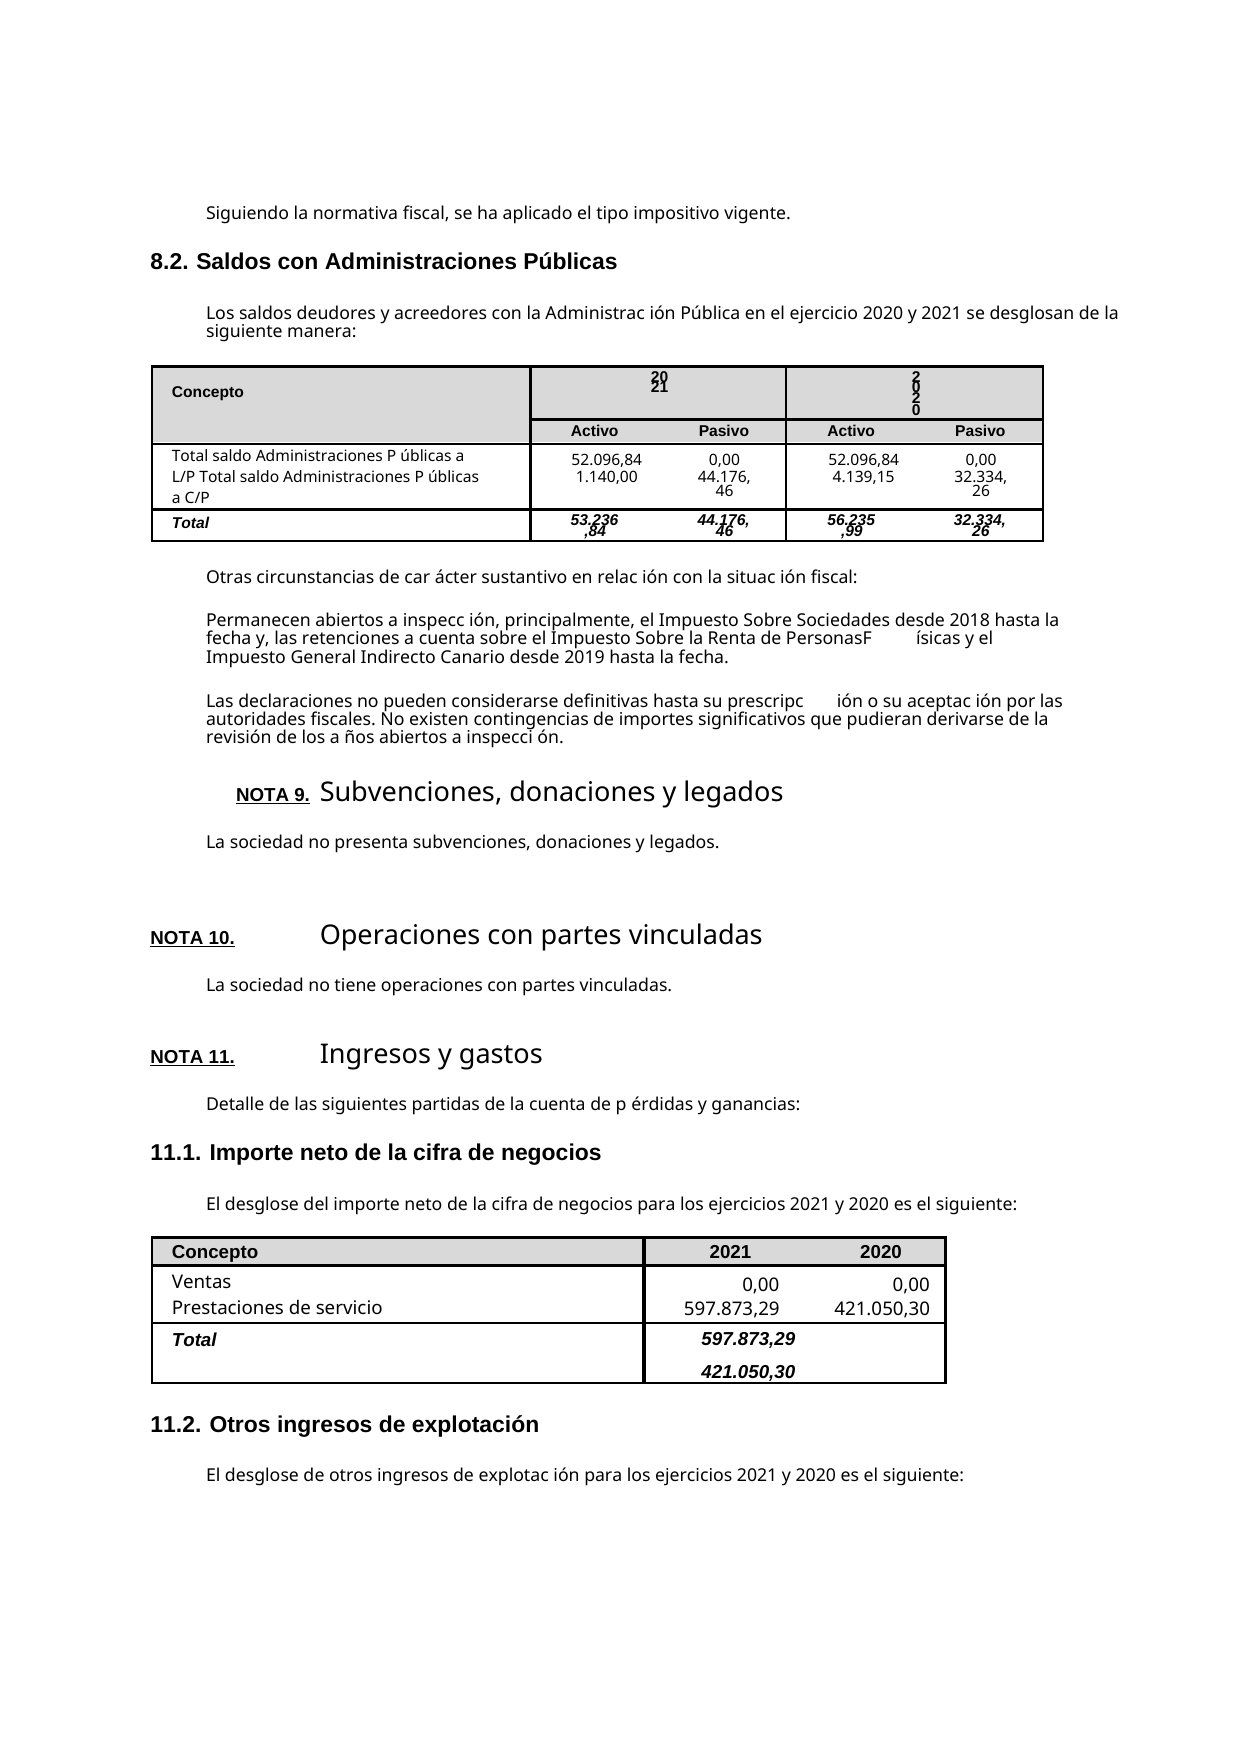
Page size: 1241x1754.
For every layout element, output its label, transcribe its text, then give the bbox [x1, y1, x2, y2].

table_cell 52.096,84 4.139,15 [787, 445, 914, 508]
table_cell 44.176,46 [658, 511, 785, 539]
table_header 2021 2020 [646, 1239, 944, 1264]
text Permanecen abiertos a inspecc ión, principalmente, el Impuesto Sobre Sociedades desde 2018 hasta la fecha y, las retenciones a cuenta sobre el Impuesto Sobre la Renta de PersonasF ísicas y el Impuesto General Indirecto Canario desde 2019 hasta la fecha. [206, 612, 1073, 668]
table_cell 0,00 32.334,26 [914, 445, 1042, 508]
table_header Concepto [153, 368, 529, 442]
subtitle Saldos con Administraciones Públicas [150, 248, 1178, 274]
table_cell 52.096,84 1.140,00 [532, 445, 658, 508]
table_cell Total saldo Administraciones P úblicas a L/P Total saldo Administraciones P úblicas a C/P [153, 445, 529, 508]
table_cell Pasivo [914, 421, 1042, 442]
table_header Concepto [153, 1239, 642, 1264]
table_cell 32.334,26 [914, 511, 1042, 539]
text La sociedad no tiene operaciones con partes vinculadas. [206, 972, 1178, 996]
text Otras circunstancias de car ácter sustantivo en relac ión con la situac ión fiscal: [206, 564, 1178, 588]
text El desglose del importe neto de la cifra de negocios para los ejercicios 2021 y 2020 es el siguiente: [206, 1191, 1178, 1215]
text Detalle de las siguientes partidas de la cuenta de p érdidas y ganancias: [206, 1092, 1178, 1116]
text Los saldos deudores y acreedores con la Administrac ión Pública en el ejercicio 2020 y 2021 se desglosan de la siguiente manera: [206, 304, 1122, 343]
table_cell 0,00 0,00 597.873,29 421.050,30 [646, 1267, 944, 1322]
subtitle Otros ingresos de explotación [150, 1411, 1178, 1437]
text NOTA 11. Ingresos y gastos [150, 1035, 1178, 1072]
text El desglose de otros ingresos de explotac ión para los ejercicios 2021 y 2020 es el siguiente: [206, 1463, 1178, 1487]
subtitle NOTA 9. Subvenciones, donaciones y legados [150, 772, 1178, 809]
text La sociedad no presenta subvenciones, donaciones y legados. [206, 829, 1178, 853]
table_cell Ventas Prestaciones de servicio [153, 1267, 642, 1322]
table_cell 53.236,84 [532, 511, 658, 539]
table_header 2020 [787, 368, 1042, 418]
subtitle Importe neto de la cifra de negocios [150, 1138, 1178, 1165]
table_cell Activo [787, 421, 914, 442]
table_cell Total [153, 511, 529, 539]
table_cell 597.873,29 421.050,30 [646, 1324, 944, 1382]
table_cell Pasivo [658, 421, 785, 442]
text NOTA 10. Operaciones con partes vinculadas [150, 916, 1178, 953]
text Las declaraciones no pueden considerarse definitivas hasta su prescripc ión o su aceptac ión por las autoridades fiscales. No existen contingencias de importes significativos que pudieran derivarse de la revisión de los a ños abiertos a inspecci ón. [206, 693, 1077, 749]
text Siguiendo la normativa fiscal, se ha aplicado el tipo impositivo vigente. [206, 201, 1178, 225]
table_cell 56.235,99 [787, 511, 914, 539]
table_cell Total [153, 1324, 642, 1382]
table_cell Activo [532, 421, 658, 442]
table_cell 0,00 44.176,46 [658, 445, 785, 508]
table_header 2021 [532, 368, 785, 418]
